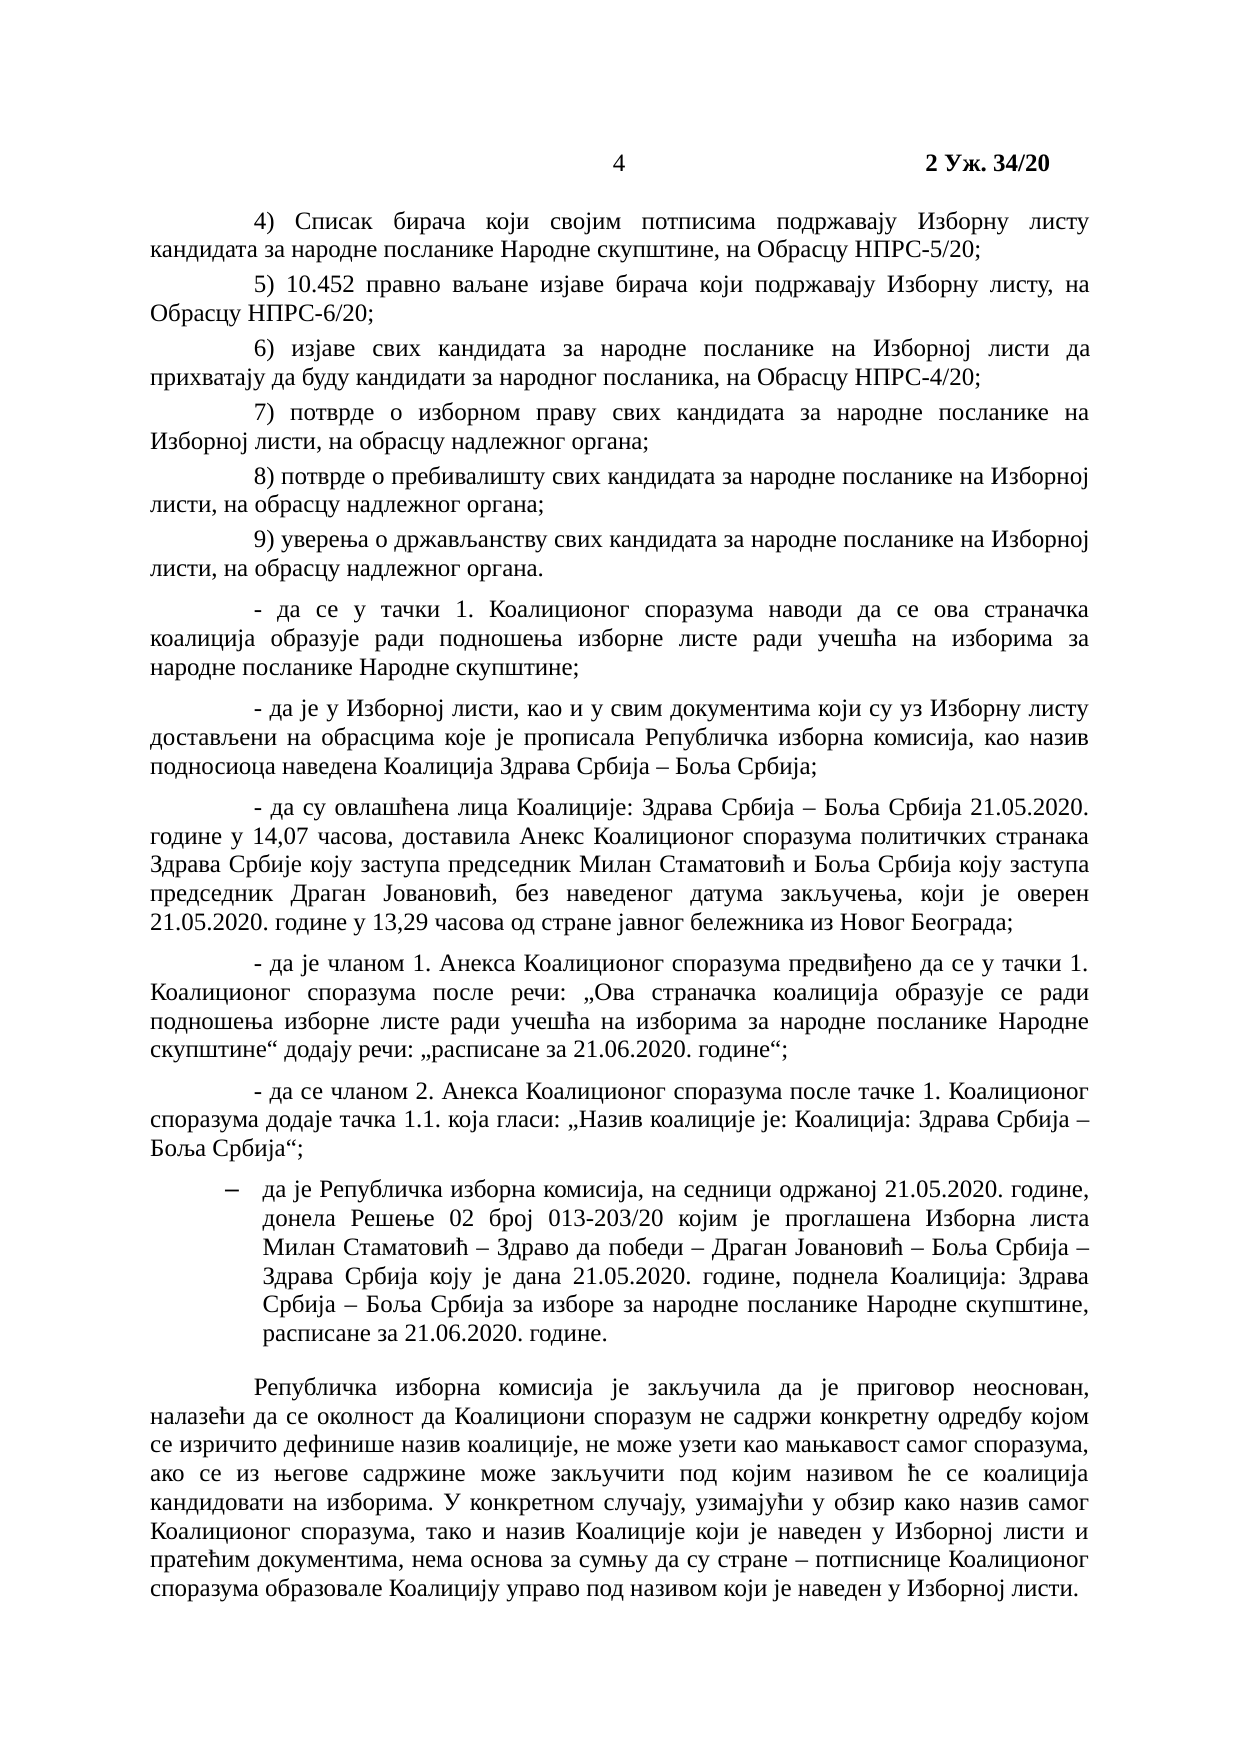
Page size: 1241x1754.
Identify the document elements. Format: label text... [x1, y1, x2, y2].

list да је Републичка изборна комисија, на седници одржаној 21.05.2020. године, донела Решење 02 број 013-203/20 којим је проглашена Изборна листа Милан Стаматовић – Здраво да победи – Драган Јовановић – Боља Србија – Здрава Србија коју је дана 21.05.2020. године, поднела Коалиција: Здрава Србија – Боља Србија за изборе за народне посланике Народне скупштине, расписане за 21.06.2020. године. [225, 1174, 1090, 1347]
text 5) 10.452 правно ваљане изјаве бирача који подржавају Изборну листу, на Обрасцу НПРС-6/20; [150, 269, 1090, 327]
text 4) Списак бирача који својим потписима подржавају Изборну листу кандидата за народне посланике Народне скупштине, на Обрасцу НПРС-5/20; [150, 206, 1090, 263]
text 7) потврде о изборном праву свих кандидата за народне посланике на Изборној листи, на обрасцу надлежног органа; [150, 397, 1090, 454]
text Републичка изборна комисија је закључила да је приговор неоснован, налазећи да се околност да Коалициони споразум не садржи конкретну одредбу којом се изричито дефинише назив коалиције, не може узети као мањкавост самог споразума, ако се из његове садржине може закључити под којим називом ће се коалиција кандидовати на изборима. У конкретном случају, узимајући у обзир како назив самог Коалиционог споразума, тако и назив Коалиције који је наведен у Изборној листи и пратећим документима, нема основа за сумњу да су стране – потписнице Коалиционог споразума образовале Коалицију управо под називом који је наведен у Изборној листи. [150, 1372, 1090, 1602]
text - да се у тачки 1. Коалиционог споразума наводи да се ова страначка коалиција образује ради подношења изборне листе ради учешћа на изборима за народне посланике Народне скупштине; [150, 594, 1090, 681]
text - да је у Изборној листи, као и у свим документима који су уз Изборну листу достављени на обрасцима које је прописала Републичка изборна комисија, као назив подносиоца наведена Коалиција Здрава Србија – Боља Србија; [150, 693, 1090, 779]
text 6) изјаве свих кандидата за народне посланике на Изборној листи да прихватају да буду кандидати за народног посланика, на Обрасцу НПРС-4/20; [150, 333, 1090, 391]
text - да се чланом 2. Анекса Коалиционог споразума после тачке 1. Коалиционог споразума додаје тачка 1.1. која гласи: „Назив коалиције је: Коалиција: Здрава Србија – Боља Србија“; [150, 1076, 1090, 1162]
text - да су овлашћена лица Коалиције: Здрава Србија – Боља Србија 21.05.2020. године у 14,07 часова, доставила Анекс Коалиционог споразума политичких странака Здрава Србије коју заступа председник Милан Стаматовић и Боља Србија коју заступа председник Драган Јовановић, без наведеног датума закључења, који је оверен 21.05.2020. године у 13,29 часова од стране јавног бележника из Новог Београда; [150, 792, 1090, 936]
text 8) потврде о пребивалишту свих кандидата за народне посланике на Изборној листи, на обрасцу надлежног органа; [150, 461, 1090, 518]
text 9) уверења о држављанству свих кандидата за народне посланике на Изборној листи, на обрасцу надлежног органа. [150, 524, 1090, 582]
text - да је чланом 1. Анекса Коалиционог споразума предвиђено да се у тачки 1. Коалиционог споразума после речи: „Ова страначка коалиција образује се ради подношења изборне листе ради учешћа на изборима за народне посланике Народне скупштине“ додају речи: „расписане за 21.06.2020. године“; [150, 948, 1090, 1063]
